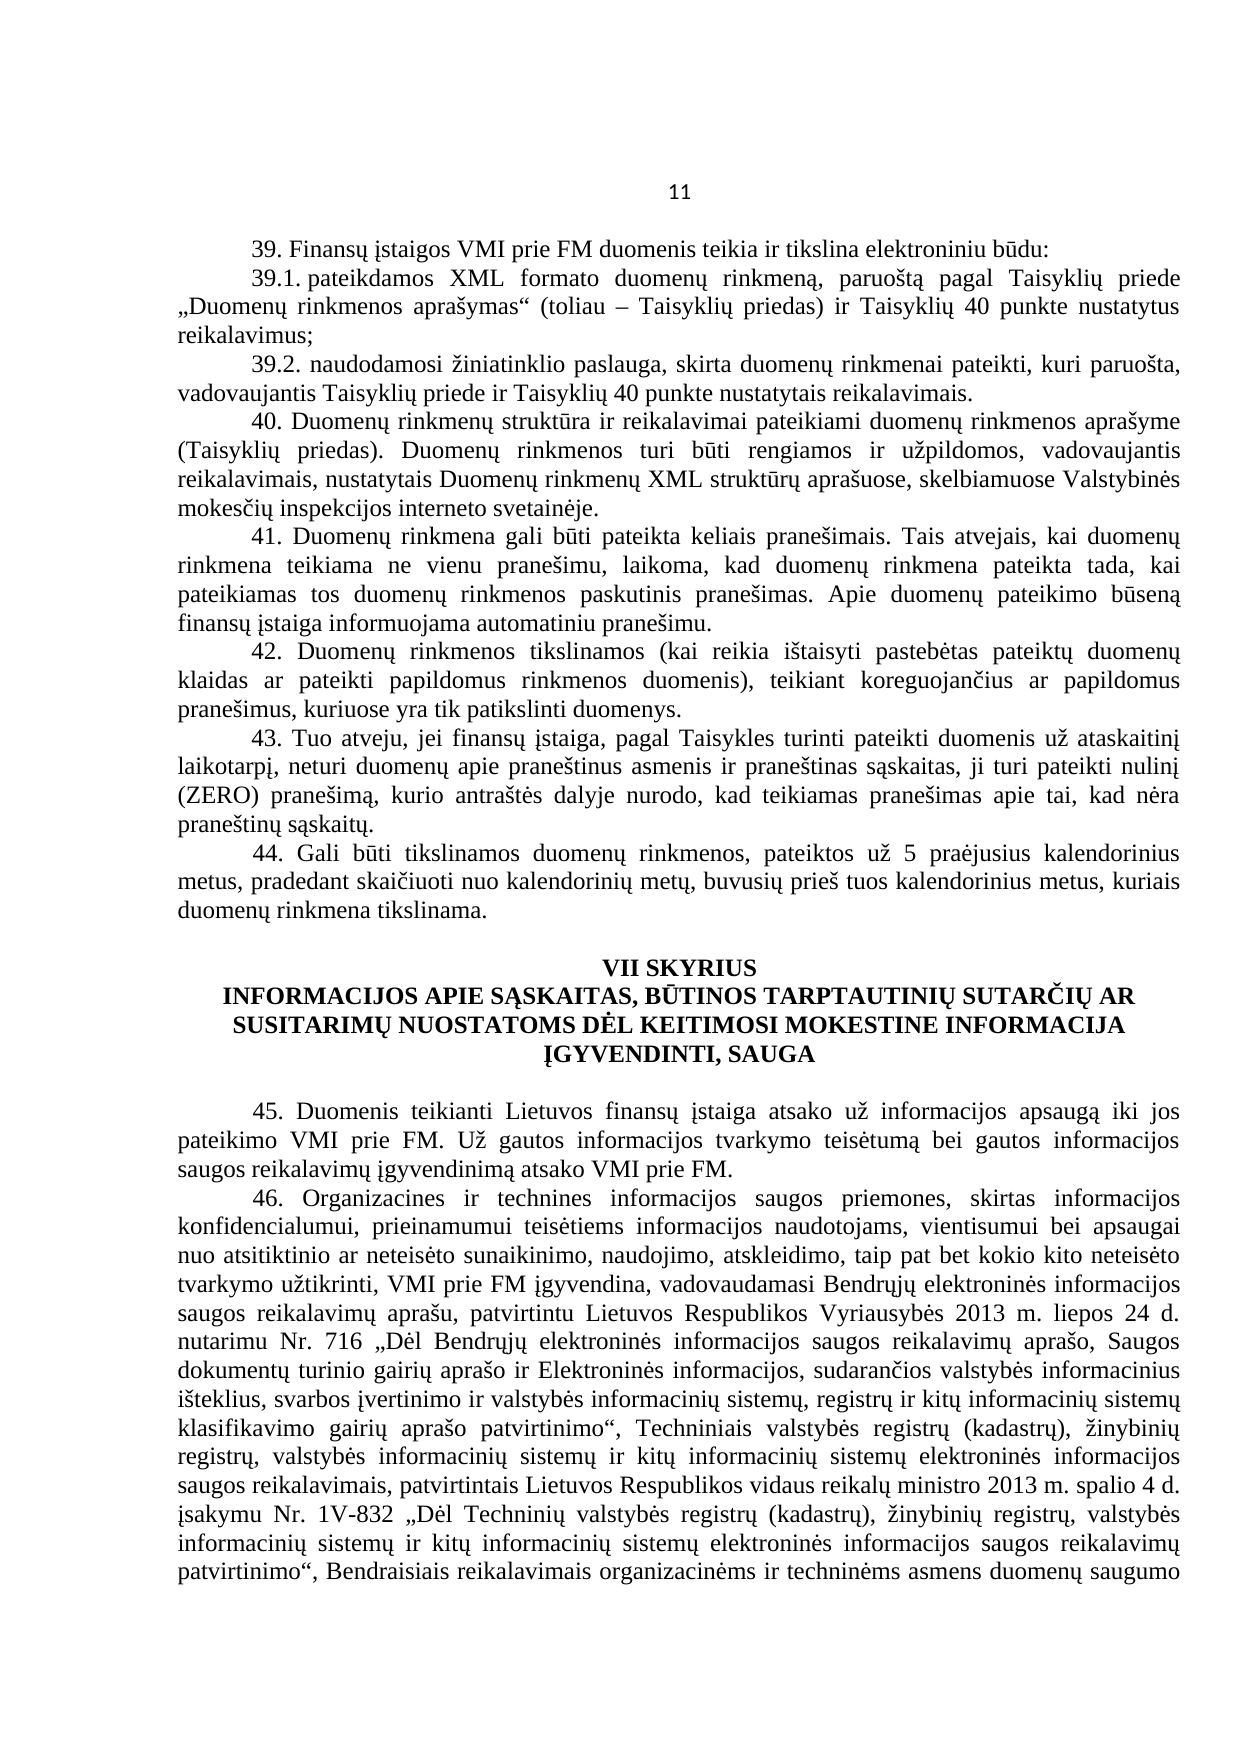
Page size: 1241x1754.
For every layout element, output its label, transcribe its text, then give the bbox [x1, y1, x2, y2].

text 39.2. naudodamosi žiniatinklio paslauga, skirta duomenų rinkmenai pateikti, kuri paruošta, vadovaujantis Taisyklių priede ir Taisyklių 40 punkte nustatytais reikalavimais. [177, 349, 1181, 406]
text VII SKYRIUS [177, 953, 1181, 981]
text 42. Duomenų rinkmenos tikslinamos (kai reikia ištaisyti pastebėtas pateiktų duomenų klaidas ar pateikti papildomus rinkmenos duomenis), teikiant koreguojančius ar papildomus pranešimus, kuriuose yra tik patikslinti duomenys. [177, 636, 1181, 723]
text 43. Tuo atveju, jei finansų įstaiga, pagal Taisykles turinti pateikti duomenis už ataskaitinį laikotarpį, neturi duomenų apie praneštinus asmenis ir praneštinas sąskaitas, ji turi pateikti nulinį (ZERO) pranešimą, kurio antraštės dalyje nurodo, kad teikiamas pranešimas apie tai, kad nėra praneštinų sąskaitų. [177, 723, 1181, 838]
text 41. Duomenų rinkmena gali būti pateikta keliais pranešimais. Tais atvejais, kai duomenų rinkmena teikiama ne vienu pranešimu, laikoma, kad duomenų rinkmena pateikta tada, kai pateikiamas tos duomenų rinkmenos paskutinis pranešimas. Apie duomenų pateikimo būseną finansų įstaiga informuojama automatiniu pranešimu. [177, 521, 1181, 636]
text 39.1. pateikdamos XML formato duomenų rinkmeną, paruoštą pagal Taisyklių priede „Duomenų rinkmenos aprašymas“ (toliau – Taisyklių priedas) ir Taisyklių 40 punkte nustatytus reikalavimus; [177, 263, 1181, 349]
text 46. Organizacines ir technines informacijos saugos priemones, skirtas informacijos konfidencialumui, prieinamumui teisėtiems informacijos naudotojams, vientisumui bei apsaugai nuo atsitiktinio ar neteisėto sunaikinimo, naudojimo, atskleidimo, taip pat bet kokio kito neteisėto tvarkymo užtikrinti, VMI prie FM įgyvendina, vadovaudamasi Bendrųjų elektroninės informacijos saugos reikalavimų aprašu, patvirtintu Lietuvos Respublikos Vyriausybės 2013 m. liepos 24 d. nutarimu Nr. 716 „Dėl Bendrųjų elektroninės informacijos saugos reikalavimų aprašo, Saugos dokumentų turinio gairių aprašo ir Elektroninės informacijos, sudarančios valstybės informacinius išteklius, svarbos įvertinimo ir valstybės informacinių sistemų, registrų ir kitų informacinių sistemų klasifikavimo gairių aprašo patvirtinimo“, Techniniais valstybės registrų (kadastrų), žinybinių registrų, valstybės informacinių sistemų ir kitų informacinių sistemų elektroninės informacijos saugos reikalavimais, patvirtintais Lietuvos Respublikos vidaus reikalų ministro 2013 m. spalio 4 d. įsakymu Nr. 1V-832 „Dėl Techninių valstybės registrų (kadastrų), žinybinių registrų, valstybės informacinių sistemų ir kitų informacinių sistemų elektroninės informacijos saugos reikalavimų patvirtinimo“, Bendraisiais reikalavimais organizacinėms ir techninėms asmens duomenų saugumo [177, 1183, 1181, 1585]
text INFORMACIJOS APIE SĄSKAITAS, BŪTINOS TARPTAUTINIŲ SUTARČIŲ AR SUSITARIMŲ NUOSTATOMS DĖL KEITIMOSI MOKESTINE INFORMACIJA ĮGYVENDINTI, SAUGA [177, 981, 1181, 1068]
text 39. Finansų įstaigos VMI prie FM duomenis teikia ir tikslina elektroniniu būdu: [251, 234, 1181, 263]
text 40. Duomenų rinkmenų struktūra ir reikalavimai pateikiami duomenų rinkmenos aprašyme (Taisyklių priedas). Duomenų rinkmenos turi būti rengiamos ir užpildomos, vadovaujantis reikalavimais, nustatytais Duomenų rinkmenų XML struktūrų aprašuose, skelbiamuose Valstybinės mokesčių inspekcijos interneto svetainėje. [177, 406, 1181, 521]
text 45. Duomenis teikianti Lietuvos finansų įstaiga atsako už informacijos apsaugą iki jos pateikimo VMI prie FM. Už gautos informacijos tvarkymo teisėtumą bei gautos informacijos saugos reikalavimų įgyvendinimą atsako VMI prie FM. [177, 1096, 1181, 1183]
text 44. Gali būti tikslinamos duomenų rinkmenos, pateiktos už 5 praėjusius kalendorinius metus, pradedant skaičiuoti nuo kalendorinių metų, buvusių prieš tuos kalendorinius metus, kuriais duomenų rinkmena tikslinama. [177, 838, 1181, 924]
